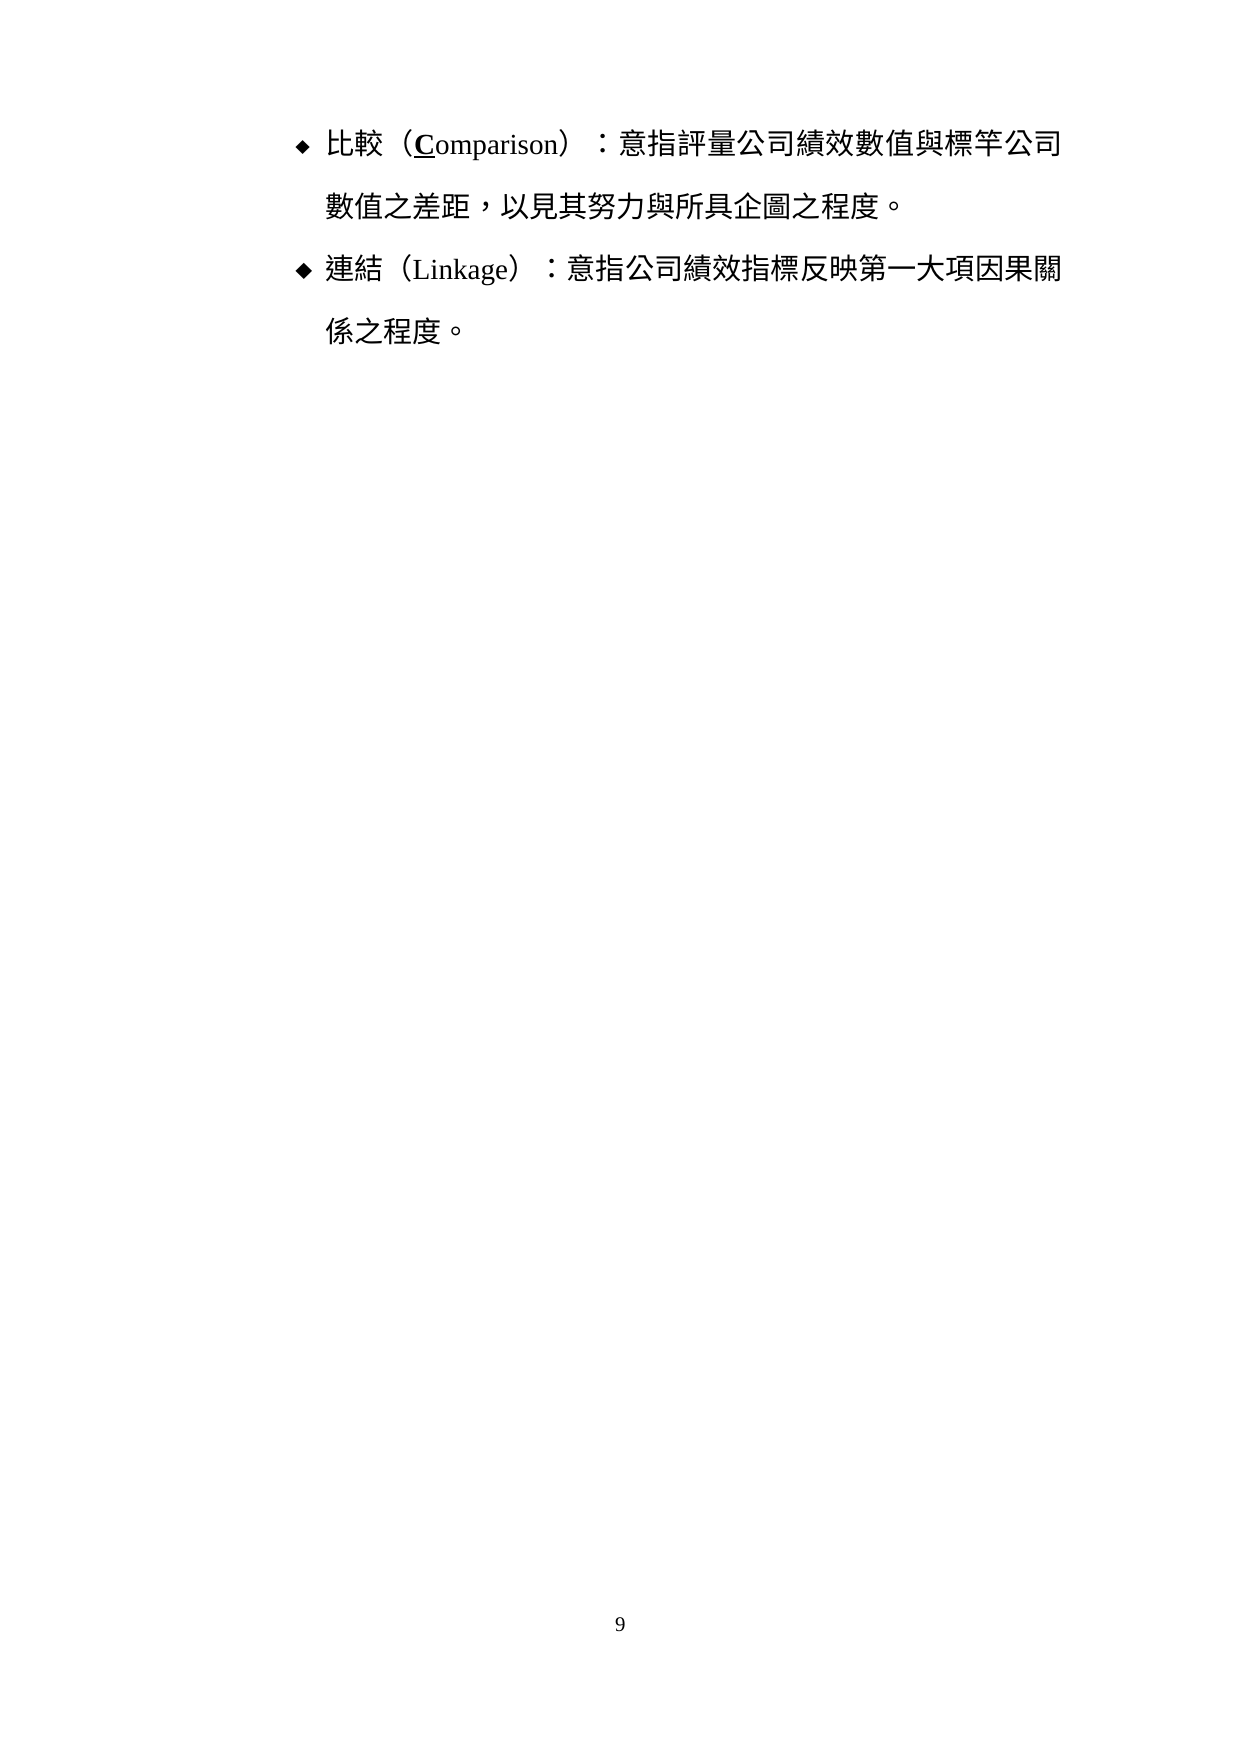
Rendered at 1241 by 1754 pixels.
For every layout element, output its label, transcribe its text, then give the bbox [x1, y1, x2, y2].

list 比較（Comparison）：意指評量公司績效數值與標竿公司數值之差距，以見其努力與所具企圖之程度。 [295, 100, 1063, 225]
list 連結（Linkage）：意指公司績效指標反映第一大項因果關係之程度。 [295, 225, 1063, 350]
